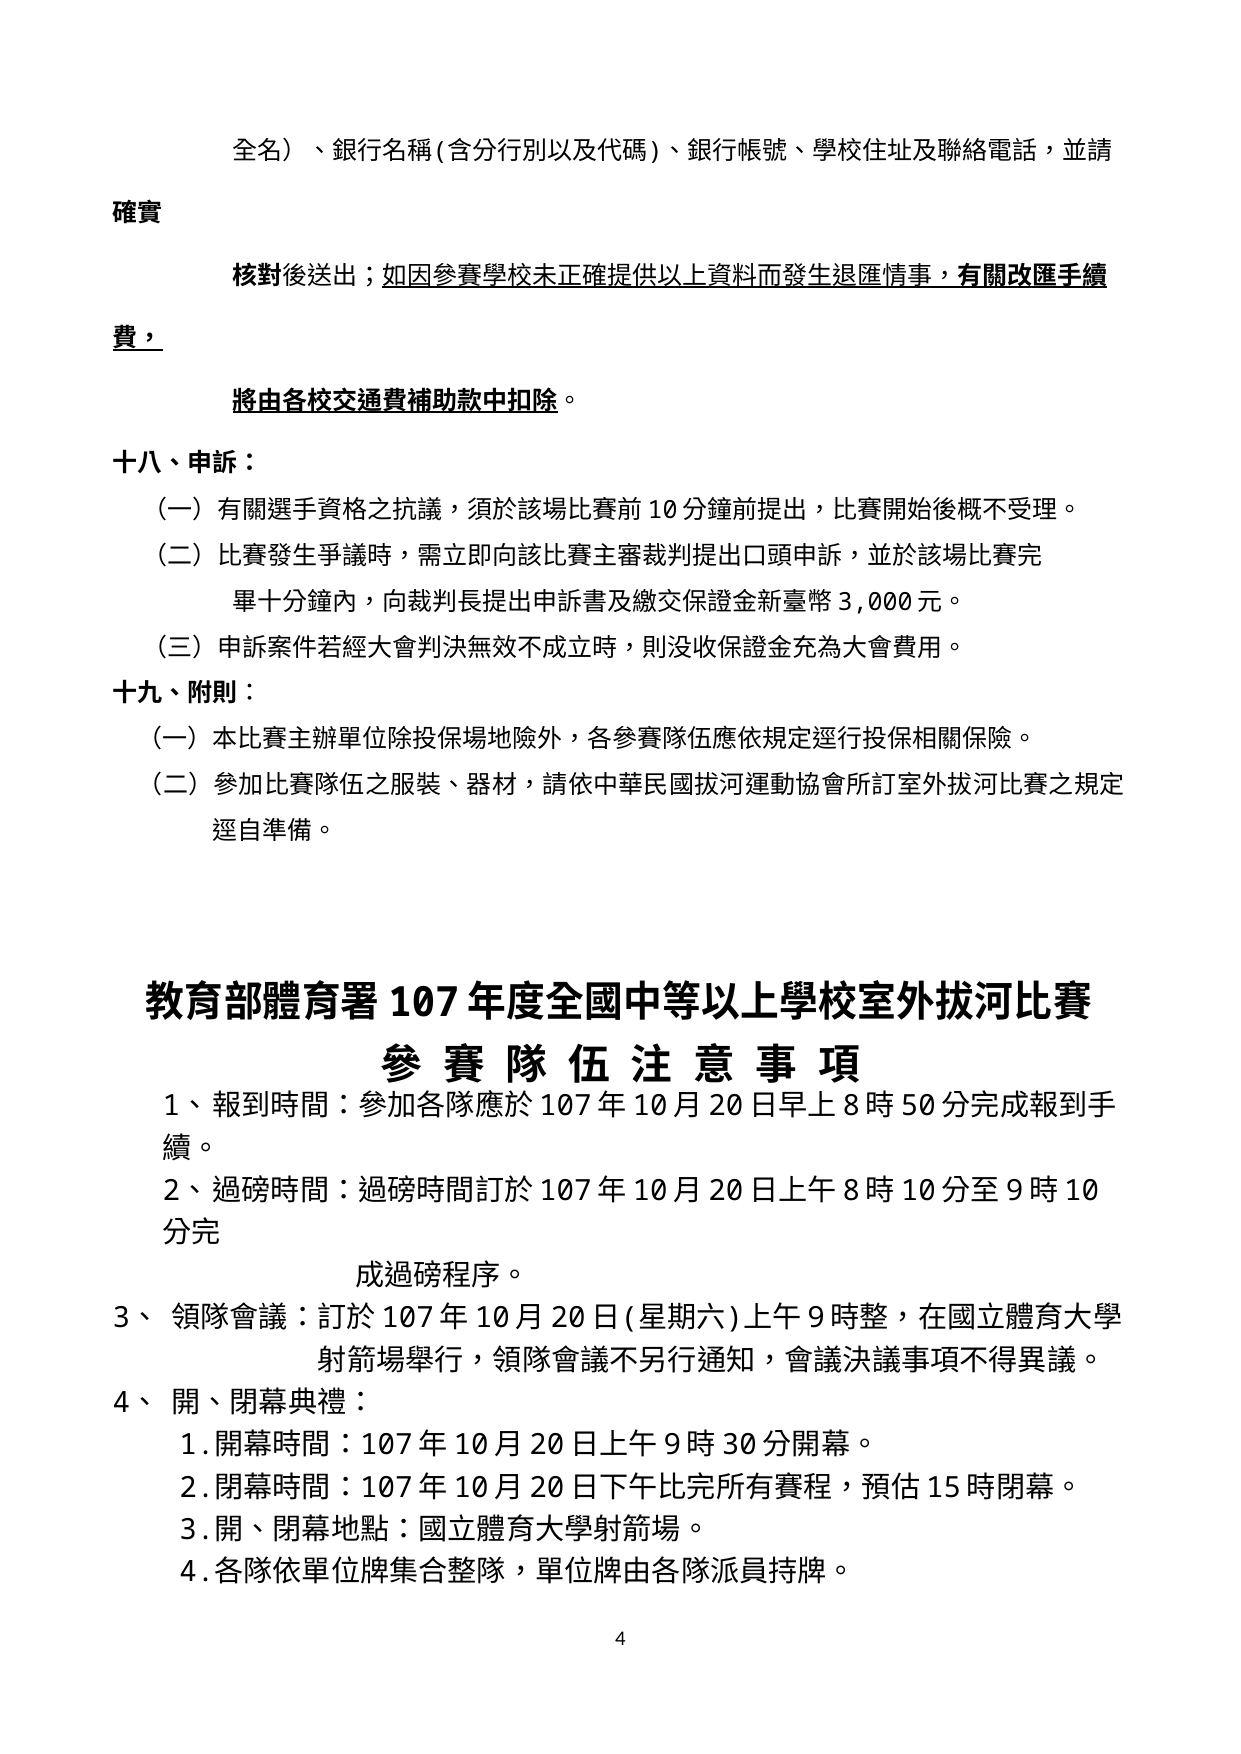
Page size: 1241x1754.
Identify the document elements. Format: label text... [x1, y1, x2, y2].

list 過磅時間：過磅時間訂於107年10月20日上午8時10分至9時10分完 [162, 1167, 1128, 1251]
text 參 賽 隊 伍 注 意 事 項 [112, 1019, 1128, 1082]
text （二）參加比賽隊伍之服裝、器材，請依中華民國拔河運動協會所訂室外拔河比賽之規定逕自準備。 [112, 757, 1128, 848]
text 4.各隊依單位牌集合整隊，單位牌由各隊派員持牌。 [112, 1548, 1128, 1590]
text 1.開幕時間：107年10月20日上午9時30分開幕。 [112, 1421, 1128, 1463]
text （一）有關選手資格之抗議，須於該場比賽前10分鐘前提出，比賽開始後概不受理。 [112, 482, 1128, 528]
text 將由各校交通費補助款中扣除。 [112, 357, 1128, 419]
text 射箭場舉行，領隊會議不另行通知，會議決議事項不得異議。 [142, 1336, 1128, 1378]
text 核對後送出；如因參賽學校未正確提供以上資料而發生退匯情事，有關改匯手續費， [112, 232, 1128, 357]
text 成過磅程序。 [162, 1251, 1128, 1294]
text 3.開、閉幕地點：國立體育大學射箭場。 [112, 1506, 1128, 1548]
text 教育部體育署107年度全國中等以上學校室外拔河比賽 [112, 957, 1128, 1019]
list 領隊會議：訂於107年10月20日(星期六)上午9時整，在國立體育大學 [112, 1294, 1128, 1336]
text 畢十分鐘內，向裁判長提出申訴書及繳交保證金新臺幣3,000元。 [112, 573, 1128, 619]
text （二）比賽發生爭議時，需立即向該比賽主審裁判提出口頭申訴，並於該場比賽完 [112, 528, 1128, 573]
text （三）申訴案件若經大會判決無效不成立時，則没收保證金充為大會費用。 [112, 619, 1128, 665]
text 全名）、銀行名稱(含分行別以及代碼)、銀行帳號、學校住址及聯絡電話，並請確實 [112, 107, 1128, 232]
text 十八、申訴： [112, 419, 1128, 482]
list 開、閉幕典禮： [112, 1378, 1128, 1421]
text （一）本比賽主辦單位除投保場地險外，各參賽隊伍應依規定逕行投保相關保險。 [112, 711, 1128, 757]
text 2.閉幕時間：107年10月20日下午比完所有賽程，預估15時閉幕。 [112, 1463, 1128, 1506]
text 十九、附則： [112, 665, 1128, 711]
list 報到時間：參加各隊應於107年10月20日早上8時50分完成報到手續。 [162, 1082, 1128, 1167]
